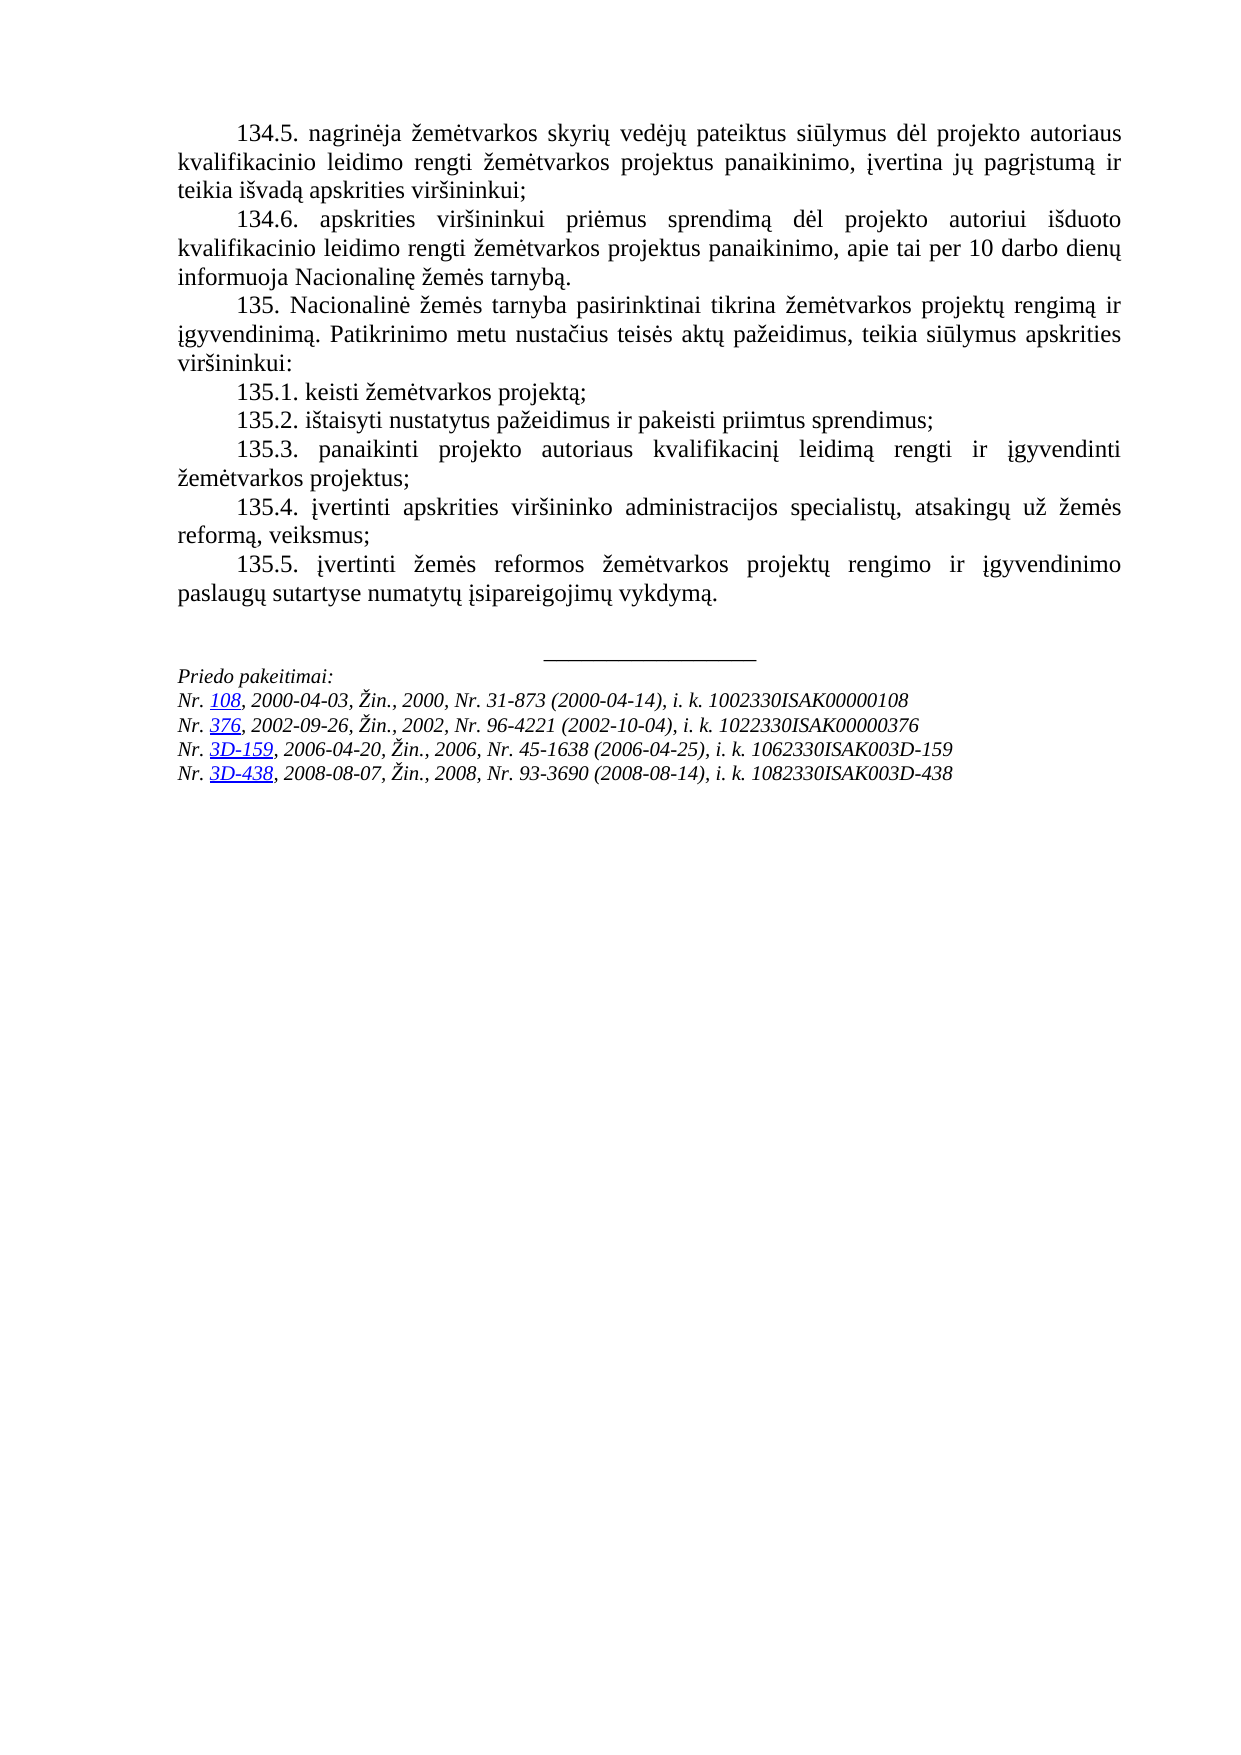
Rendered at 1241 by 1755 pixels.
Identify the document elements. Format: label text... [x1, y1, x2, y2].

text 135.2. ištaisyti nustatytus pažeidimus ir pakeisti priimtus sprendimus; [177, 406, 1122, 434]
text 135. Nacionalinė žemės tarnyba pasirinktinai tikrina žemėtvarkos projektų rengimą ir įgyvendinimą. Patikrinimo metu nustačius teisės aktų pažeidimus, teikia siūlymus apskrities viršininkui: [177, 291, 1122, 377]
text Nr. 3D-438, 2008-08-07, Žin., 2008, Nr. 93-3690 (2008-08-14), i. k. 1082330ISAK003D-438 [177, 761, 1122, 785]
text 134.6. apskrities viršininkui priėmus sprendimą dėl projekto autoriui išduoto kvalifikacinio leidimo rengti žemėtvarkos projektus panaikinimo, apie tai per 10 darbo dienų informuoja Nacionalinę žemės tarnybą. [177, 204, 1122, 291]
text 135.3. panaikinti projekto autoriaus kvalifikacinį leidimą rengti ir įgyvendinti žemėtvarkos projektus; [177, 434, 1122, 492]
text Nr. 108, 2000-04-03, Žin., 2000, Nr. 31-873 (2000-04-14), i. k. 1002330ISAK00000108 [177, 688, 1122, 712]
text 135.5. įvertinti žemės reformos žemėtvarkos projektų rengimo ir įgyvendinimo paslaugų sutartyse numatytų įsipareigojimų vykdymą. [177, 549, 1122, 607]
text _________________ [177, 636, 1122, 664]
text 135.4. įvertinti apskrities viršininko administracijos specialistų, atsakingų už žemės reformą, veiksmus; [177, 492, 1122, 549]
text 135.1. keisti žemėtvarkos projektą; [177, 377, 1122, 406]
text Priedo pakeitimai: [177, 664, 1122, 688]
text Nr. 3D-159, 2006-04-20, Žin., 2006, Nr. 45-1638 (2006-04-25), i. k. 1062330ISAK003D-159 [177, 737, 1122, 761]
text 134.5. nagrinėja žemėtvarkos skyrių vedėjų pateiktus siūlymus dėl projekto autoriaus kvalifikacinio leidimo rengti žemėtvarkos projektus panaikinimo, įvertina jų pagrįstumą ir teikia išvadą apskrities viršininkui; [177, 118, 1122, 204]
text Nr. 376, 2002-09-26, Žin., 2002, Nr. 96-4221 (2002-10-04), i. k. 1022330ISAK00000376 [177, 712, 1122, 737]
